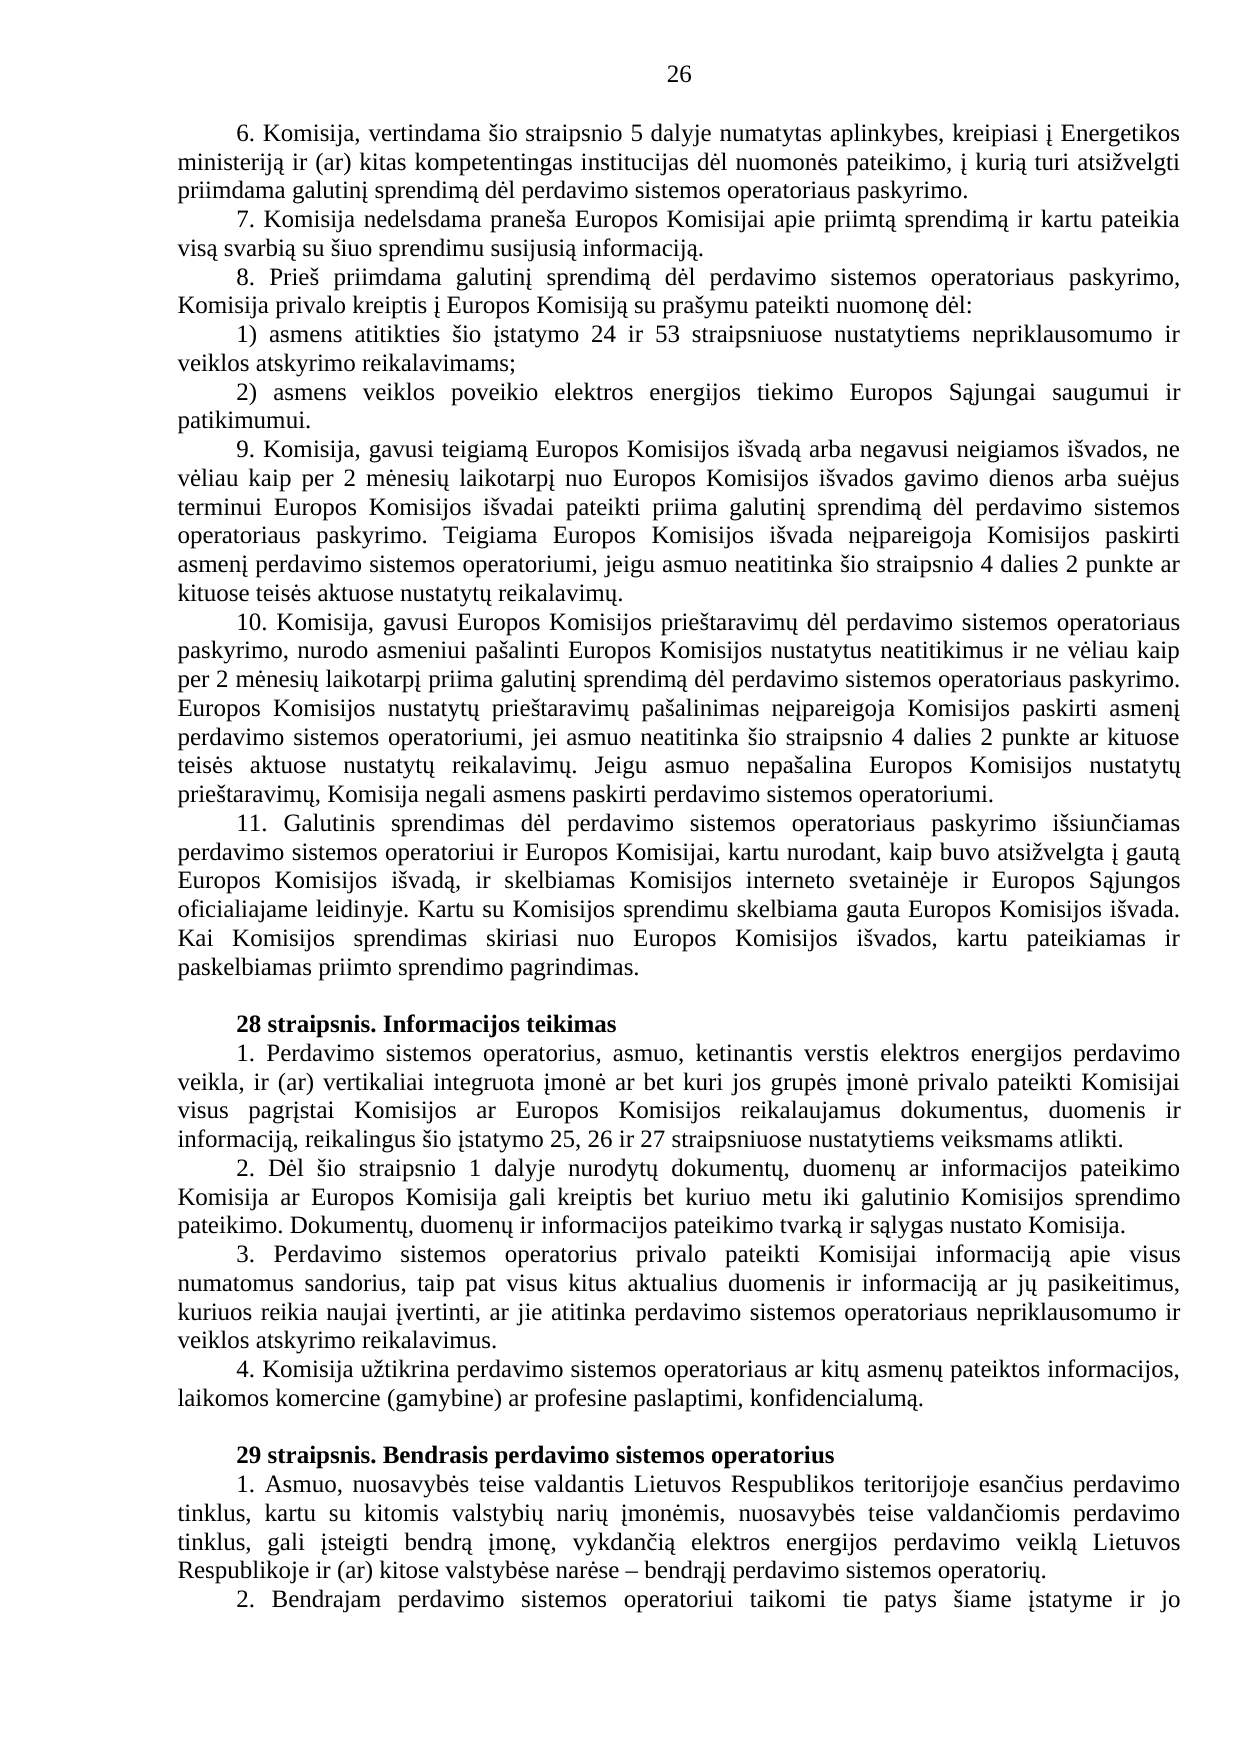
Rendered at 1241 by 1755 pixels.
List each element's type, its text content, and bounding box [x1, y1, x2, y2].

text 7. Komisija nedelsdama praneša Europos Komisijai apie priimtą sprendimą ir kartu pateikia visą svarbią su šiuo sprendimu susijusią informaciją. [177, 204, 1181, 262]
text 6. Komisija, vertindama šio straipsnio 5 dalyje numatytas aplinkybes, kreipiasi į Energetikos ministeriją ir (ar) kitas kompetentingas institucijas dėl nuomonės pateikimo, į kurią turi atsižvelgti priimdama galutinį sprendimą dėl perdavimo sistemos operatoriaus paskyrimo. [177, 118, 1181, 204]
text 8. Prieš priimdama galutinį sprendimą dėl perdavimo sistemos operatoriaus paskyrimo, Komisija privalo kreiptis į Europos Komisiją su prašymu pateikti nuomonę dėl: [177, 262, 1181, 319]
text 4. Komisija užtikrina perdavimo sistemos operatoriaus ar kitų asmenų pateiktos informacijos, laikomos komercine (gamybine) ar profesine paslaptimi, konfidencialumą. [177, 1354, 1181, 1412]
text 2) asmens veiklos poveikio elektros energijos tiekimo Europos Sąjungai saugumui ir patikimumui. [177, 377, 1181, 434]
text 1) asmens atitikties šio įstatymo 24 ir 53 straipsniuose nustatytiems nepriklausomumo ir veiklos atskyrimo reikalavimams; [177, 319, 1181, 377]
text 28 straipsnis. Informacijos teikimas [177, 1009, 1181, 1038]
text 2. Dėl šio straipsnio 1 dalyje nurodytų dokumentų, duomenų ar informacijos pateikimo Komisija ar Europos Komisija gali kreiptis bet kuriuo metu iki galutinio Komisijos sprendimo pateikimo. Dokumentų, duomenų ir informacijos pateikimo tvarką ir sąlygas nustato Komisija. [177, 1153, 1181, 1239]
text 1. Perdavimo sistemos operatorius, asmuo, ketinantis verstis elektros energijos perdavimo veikla, ir (ar) vertikaliai integruota įmonė ar bet kuri jos grupės įmonė privalo pateikti Komisijai visus pagrįstai Komisijos ar Europos Komisijos reikalaujamus dokumentus, duomenis ir informaciją, reikalingus šio įstatymo 25, 26 ir 27 straipsniuose nustatytiems veiksmams atlikti. [177, 1038, 1181, 1153]
text 2. Bendrajam perdavimo sistemos operatoriui taikomi tie patys šiame įstatyme ir jo [177, 1584, 1181, 1613]
text 10. Komisija, gavusi Europos Komisijos prieštaravimų dėl perdavimo sistemos operatoriaus paskyrimo, nurodo asmeniui pašalinti Europos Komisijos nustatytus neatitikimus ir ne vėliau kaip per 2 mėnesių laikotarpį priima galutinį sprendimą dėl perdavimo sistemos operatoriaus paskyrimo. Europos Komisijos nustatytų prieštaravimų pašalinimas neįpareigoja Komisijos paskirti asmenį perdavimo sistemos operatoriumi, jei asmuo neatitinka šio straipsnio 4 dalies 2 punkte ar kituose teisės aktuose nustatytų reikalavimų. Jeigu asmuo nepašalina Europos Komisijos nustatytų prieštaravimų, Komisija negali asmens paskirti perdavimo sistemos operatoriumi. [177, 607, 1181, 808]
text 29 straipsnis. Bendrasis perdavimo sistemos operatorius [177, 1441, 1181, 1469]
text 1. Asmuo, nuosavybės teise valdantis Lietuvos Respublikos teritorijoje esančius perdavimo tinklus, kartu su kitomis valstybių narių įmonėmis, nuosavybės teise valdančiomis perdavimo tinklus, gali įsteigti bendrą įmonę, vykdančią elektros energijos perdavimo veiklą Lietuvos Respublikoje ir (ar) kitose valstybėse narėse – bendrąjį perdavimo sistemos operatorių. [177, 1469, 1181, 1584]
text 11. Galutinis sprendimas dėl perdavimo sistemos operatoriaus paskyrimo išsiunčiamas perdavimo sistemos operatoriui ir Europos Komisijai, kartu nurodant, kaip buvo atsižvelgta į gautą Europos Komisijos išvadą, ir skelbiamas Komisijos interneto svetainėje ir Europos Sąjungos oficialiajame leidinyje. Kartu su Komisijos sprendimu skelbiama gauta Europos Komisijos išvada. Kai Komisijos sprendimas skiriasi nuo Europos Komisijos išvados, kartu pateikiamas ir paskelbiamas priimto sprendimo pagrindimas. [177, 808, 1181, 981]
text 9. Komisija, gavusi teigiamą Europos Komisijos išvadą arba negavusi neigiamos išvados, ne vėliau kaip per 2 mėnesių laikotarpį nuo Europos Komisijos išvados gavimo dienos arba suėjus terminui Europos Komisijos išvadai pateikti priima galutinį sprendimą dėl perdavimo sistemos operatoriaus paskyrimo. Teigiama Europos Komisijos išvada neįpareigoja Komisijos paskirti asmenį perdavimo sistemos operatoriumi, jeigu asmuo neatitinka šio straipsnio 4 dalies 2 punkte ar kituose teisės aktuose nustatytų reikalavimų. [177, 434, 1181, 607]
text 3. Perdavimo sistemos operatorius privalo pateikti Komisijai informaciją apie visus numatomus sandorius, taip pat visus kitus aktualius duomenis ir informaciją ar jų pasikeitimus, kuriuos reikia naujai įvertinti, ar jie atitinka perdavimo sistemos operatoriaus nepriklausomumo ir veiklos atskyrimo reikalavimus. [177, 1239, 1181, 1354]
